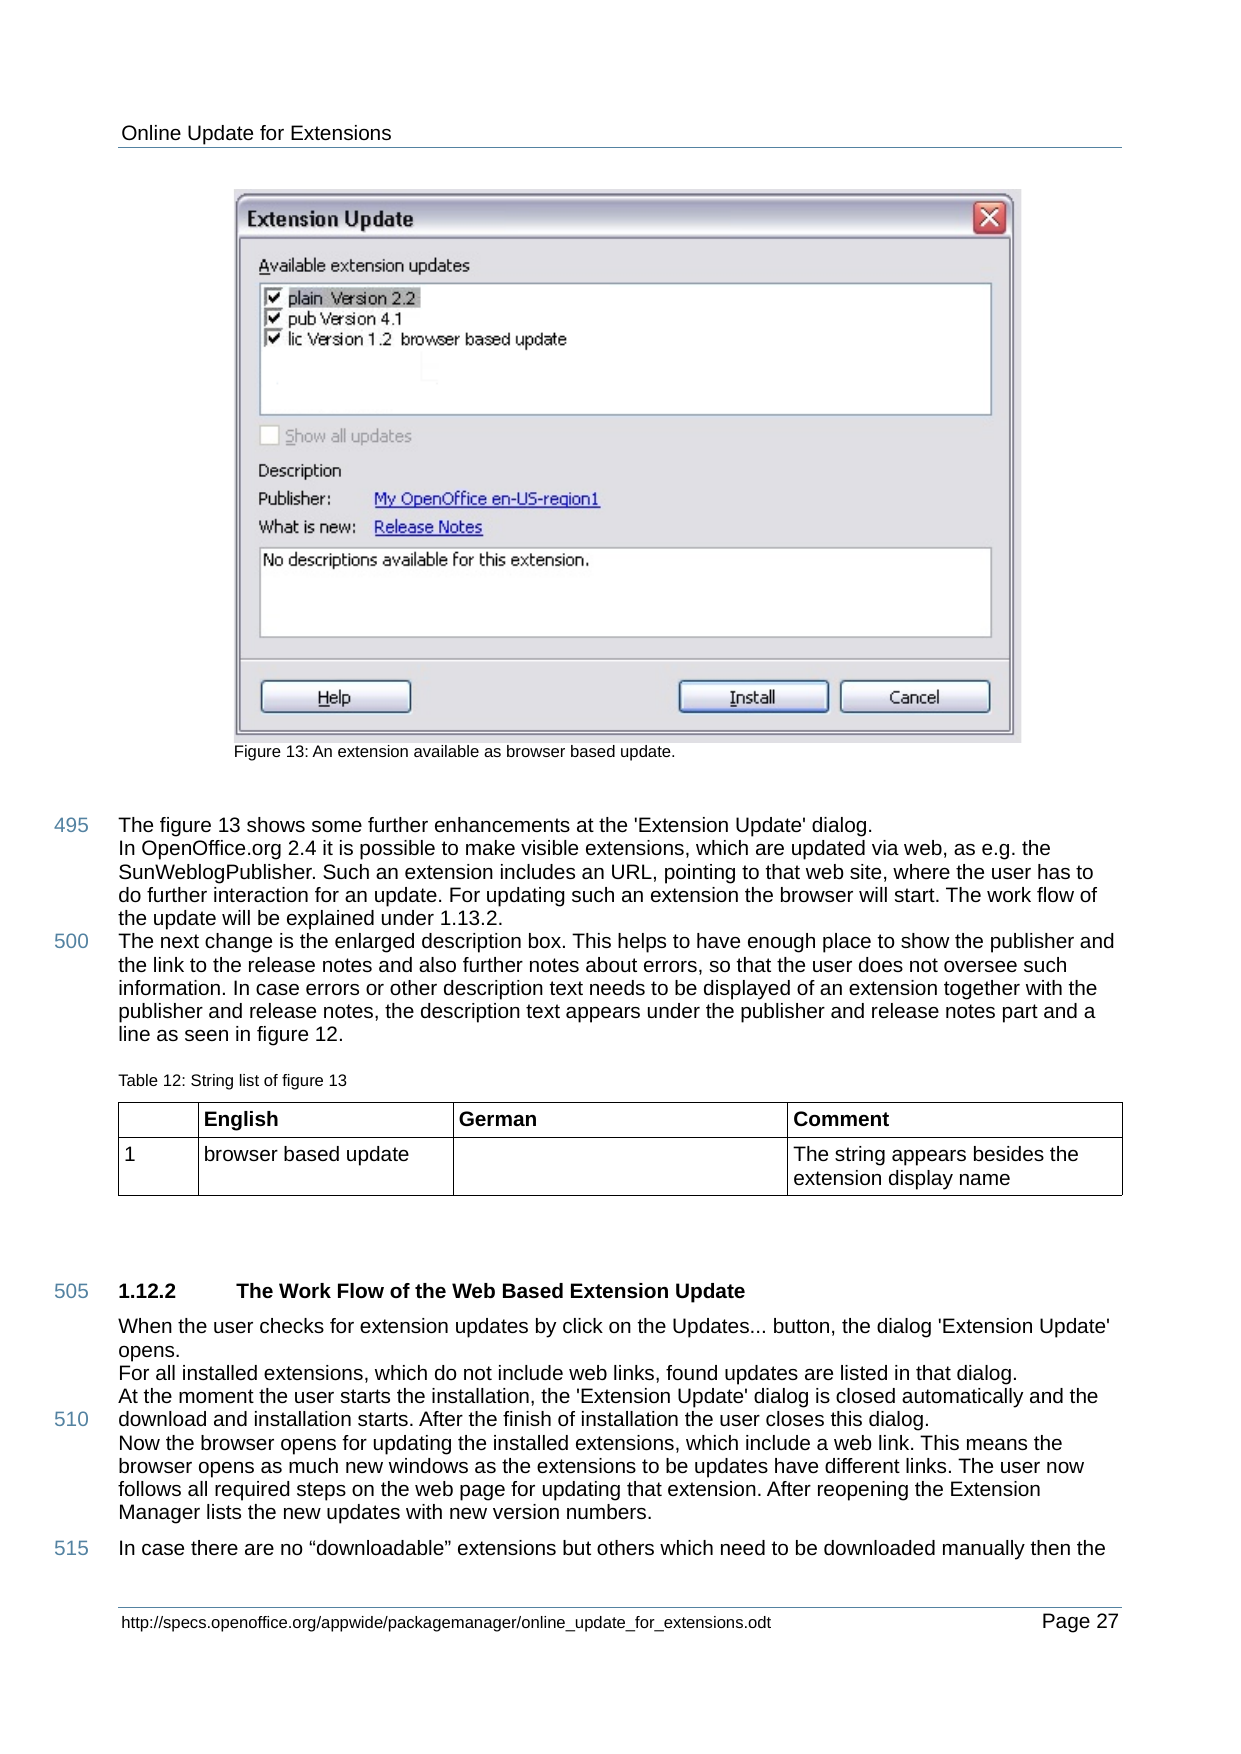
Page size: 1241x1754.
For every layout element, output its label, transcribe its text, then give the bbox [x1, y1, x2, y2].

text Table 12: String list of figure 13 [118, 1071, 1122, 1090]
text In case there are no “downloadable” extensions but others which need to be downloaded manually then the [118, 1537, 1122, 1560]
table_cell 1 [119, 1138, 198, 1195]
table_header German [454, 1103, 787, 1137]
table_header English [199, 1103, 453, 1137]
picture [233, 189, 1022, 743]
text Figure 13: An extension available as browser based update. [234, 743, 1021, 761]
table_cell [454, 1138, 787, 1195]
table_header Comment [788, 1103, 1122, 1137]
text When the user checks for extension updates by click on the Updates... button, the dialog 'Extension Update' opens. For all installed extensions, which do not include web links, found updates are listed in that dialog. At the moment the user starts the installation, the 'Extension Update' dialog is closed automatically and the download and installation starts. After the finish of installation the user closes this dialog. Now the browser opens for updating the installed extensions, which include a web link. This means the browser opens as much new windows as the extensions to be updates have different links. The user now follows all required steps on the web page for updating that extension. After reopening the Extension Manager lists the new updates with new version numbers. [118, 1315, 1122, 1524]
table_header [119, 1103, 198, 1137]
table_cell The string appears besides the extension display name [788, 1138, 1122, 1195]
text The figure 13 shows some further enhancements at the 'Extension Update' dialog. In OpenOffice.org 2.4 it is possible to make visible extensions, which are updated via web, as e.g. the SunWeblogPublisher. Such an extension includes an URL, pointing to that web site, where the user has to do further interaction for an update. For updating such an extension the browser will start. The work flow of the update will be explained under 1.13.2. The next change is the enlarged description box. This helps to have enough place to show the publisher and the link to the release notes and also further notes about errors, so that the user does not oversee such information. In case errors or other description text needs to be displayed of an extension together with the publisher and release notes, the description text appears under the publisher and release notes part and a line as seen in figure 12. [118, 814, 1122, 1046]
table_cell browser based update [199, 1138, 453, 1195]
subtitle The Work Flow of the Web Based Extension Update [118, 1280, 1122, 1303]
